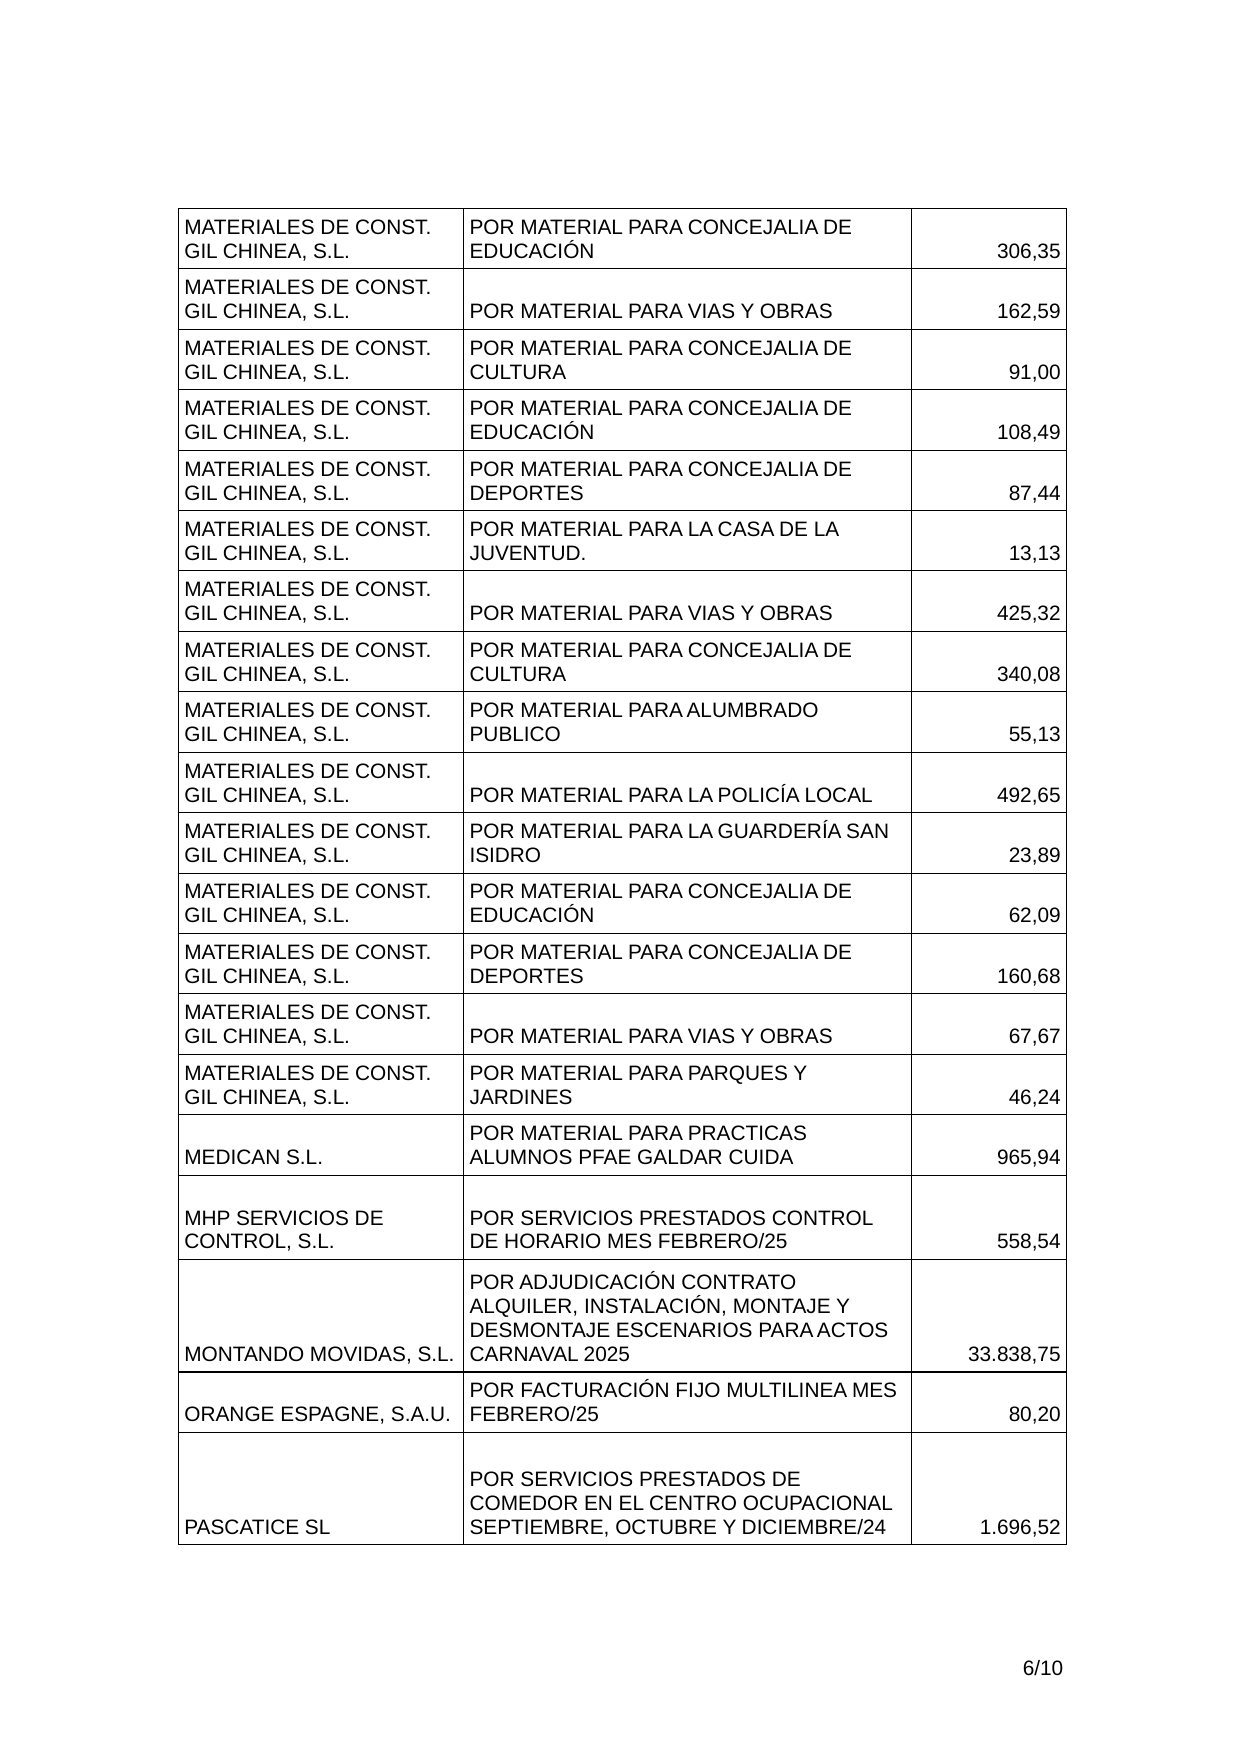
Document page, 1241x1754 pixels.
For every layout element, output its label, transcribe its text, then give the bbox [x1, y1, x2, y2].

table_cell 62,09 [912, 874, 1066, 933]
table_cell POR MATERIAL PARA VIAS Y OBRAS [464, 994, 911, 1054]
table_cell POR SERVICIOS PRESTADOS CONTROL DE HORARIO MES FEBRERO/25 [464, 1176, 911, 1259]
table_cell POR MATERIAL PARA CONCEJALIA DE CULTURA [464, 632, 911, 691]
table_cell 306,35 [912, 209, 1066, 268]
table_cell 55,13 [912, 692, 1066, 752]
table_cell 558,54 [912, 1176, 1066, 1259]
table_cell 160,68 [912, 934, 1066, 993]
table_cell POR MATERIAL PARA PRACTICAS ALUMNOS PFAE GALDAR CUIDA [464, 1115, 911, 1174]
table_cell 1.696,52 [912, 1433, 1066, 1544]
table_cell 13,13 [912, 511, 1066, 570]
table_cell MATERIALES DE CONST. GIL CHINEA, S.L. [179, 692, 463, 752]
table_cell 108,49 [912, 390, 1066, 449]
table_cell POR MATERIAL PARA CONCEJALIA DE EDUCACIÓN [464, 874, 911, 933]
table_cell POR MATERIAL PARA CONCEJALIA DE EDUCACIÓN [464, 209, 911, 268]
table_cell 162,59 [912, 269, 1066, 329]
table_cell POR MATERIAL PARA CONCEJALIA DE CULTURA [464, 330, 911, 389]
table_cell MATERIALES DE CONST. GIL CHINEA, S.L. [179, 571, 463, 631]
table_cell 87,44 [912, 451, 1066, 510]
table_cell POR MATERIAL PARA CONCEJALIA DE DEPORTES [464, 451, 911, 510]
table_cell MATERIALES DE CONST. GIL CHINEA, S.L. [179, 994, 463, 1054]
table_cell MATERIALES DE CONST. GIL CHINEA, S.L. [179, 874, 463, 933]
table_cell PASCATICE SL [179, 1433, 463, 1544]
table_cell MATERIALES DE CONST. GIL CHINEA, S.L. [179, 753, 463, 812]
table_cell POR MATERIAL PARA PARQUES Y JARDINES [464, 1055, 911, 1114]
table_cell POR MATERIAL PARA LA GUARDERÍA SAN ISIDRO [464, 813, 911, 872]
table_cell MHP SERVICIOS DE CONTROL, S.L. [179, 1176, 463, 1259]
table_cell 425,32 [912, 571, 1066, 631]
table_cell POR MATERIAL PARA VIAS Y OBRAS [464, 571, 911, 631]
table_cell MATERIALES DE CONST. GIL CHINEA, S.L. [179, 269, 463, 329]
table_cell 23,89 [912, 813, 1066, 872]
table_cell POR MATERIAL PARA LA CASA DE LA JUVENTUD. [464, 511, 911, 570]
table_cell MONTANDO MOVIDAS, S.L. [179, 1260, 463, 1371]
table_cell 492,65 [912, 753, 1066, 812]
table_cell 965,94 [912, 1115, 1066, 1174]
table_cell 340,08 [912, 632, 1066, 691]
table_cell 91,00 [912, 330, 1066, 389]
table_cell MATERIALES DE CONST. GIL CHINEA, S.L. [179, 511, 463, 570]
table_cell 80,20 [912, 1373, 1066, 1432]
table_cell MEDICAN S.L. [179, 1115, 463, 1174]
table_cell POR FACTURACIÓN FIJO MULTILINEA MES FEBRERO/25 [464, 1373, 911, 1432]
table_cell MATERIALES DE CONST. GIL CHINEA, S.L. [179, 934, 463, 993]
table_cell POR MATERIAL PARA LA POLICÍA LOCAL [464, 753, 911, 812]
table_cell ORANGE ESPAGNE, S.A.U. [179, 1373, 463, 1432]
table_cell MATERIALES DE CONST. GIL CHINEA, S.L. [179, 209, 463, 268]
table_cell POR MATERIAL PARA VIAS Y OBRAS [464, 269, 911, 329]
table_cell MATERIALES DE CONST. GIL CHINEA, S.L. [179, 390, 463, 449]
table_cell 46,24 [912, 1055, 1066, 1114]
table_cell POR ADJUDICACIÓN CONTRATO ALQUILER, INSTALACIÓN, MONTAJE Y DESMONTAJE ESCENARIOS PARA ACTOS CARNAVAL 2025 [464, 1260, 911, 1371]
table_cell 33.838,75 [912, 1260, 1066, 1371]
table_cell MATERIALES DE CONST. GIL CHINEA, S.L. [179, 451, 463, 510]
table_cell POR MATERIAL PARA CONCEJALIA DE EDUCACIÓN [464, 390, 911, 449]
table_cell POR MATERIAL PARA CONCEJALIA DE DEPORTES [464, 934, 911, 993]
table_cell MATERIALES DE CONST. GIL CHINEA, S.L. [179, 1055, 463, 1114]
table_cell MATERIALES DE CONST. GIL CHINEA, S.L. [179, 330, 463, 389]
table_cell MATERIALES DE CONST. GIL CHINEA, S.L. [179, 632, 463, 691]
table_cell POR MATERIAL PARA ALUMBRADO PUBLICO [464, 692, 911, 752]
table_cell MATERIALES DE CONST. GIL CHINEA, S.L. [179, 813, 463, 872]
table_cell POR SERVICIOS PRESTADOS DE COMEDOR EN EL CENTRO OCUPACIONAL SEPTIEMBRE, OCTUBRE Y DICIEMBRE/24 [464, 1433, 911, 1544]
table_cell 67,67 [912, 994, 1066, 1054]
